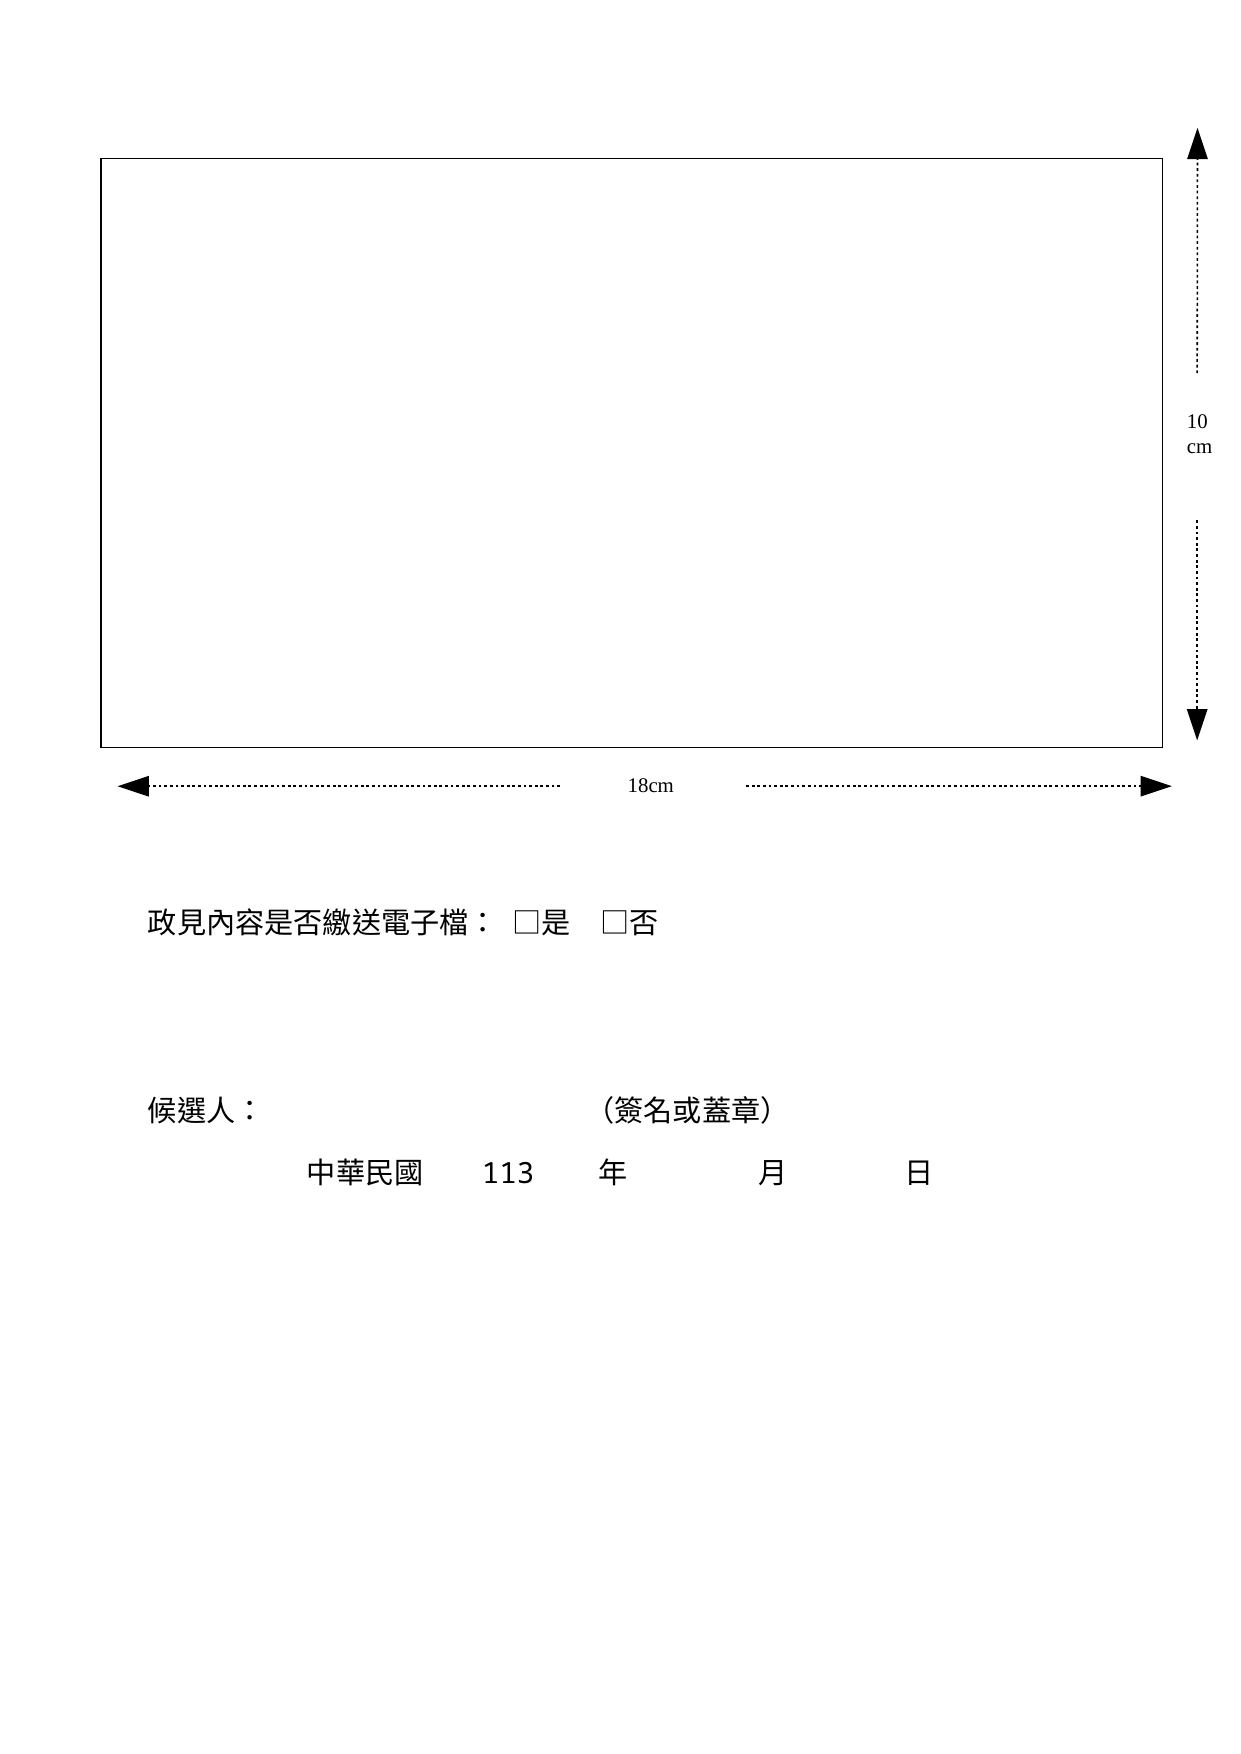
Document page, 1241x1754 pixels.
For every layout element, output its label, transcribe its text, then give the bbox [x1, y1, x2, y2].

text 政見： [148, 129, 1092, 157]
text 政見內容是否繳送電子檔： □是 □否 [148, 879, 1092, 942]
text 候選人： （簽名或蓋章） [148, 1067, 1092, 1129]
text 中華民國 113 年 月 日 [148, 1129, 1092, 1192]
